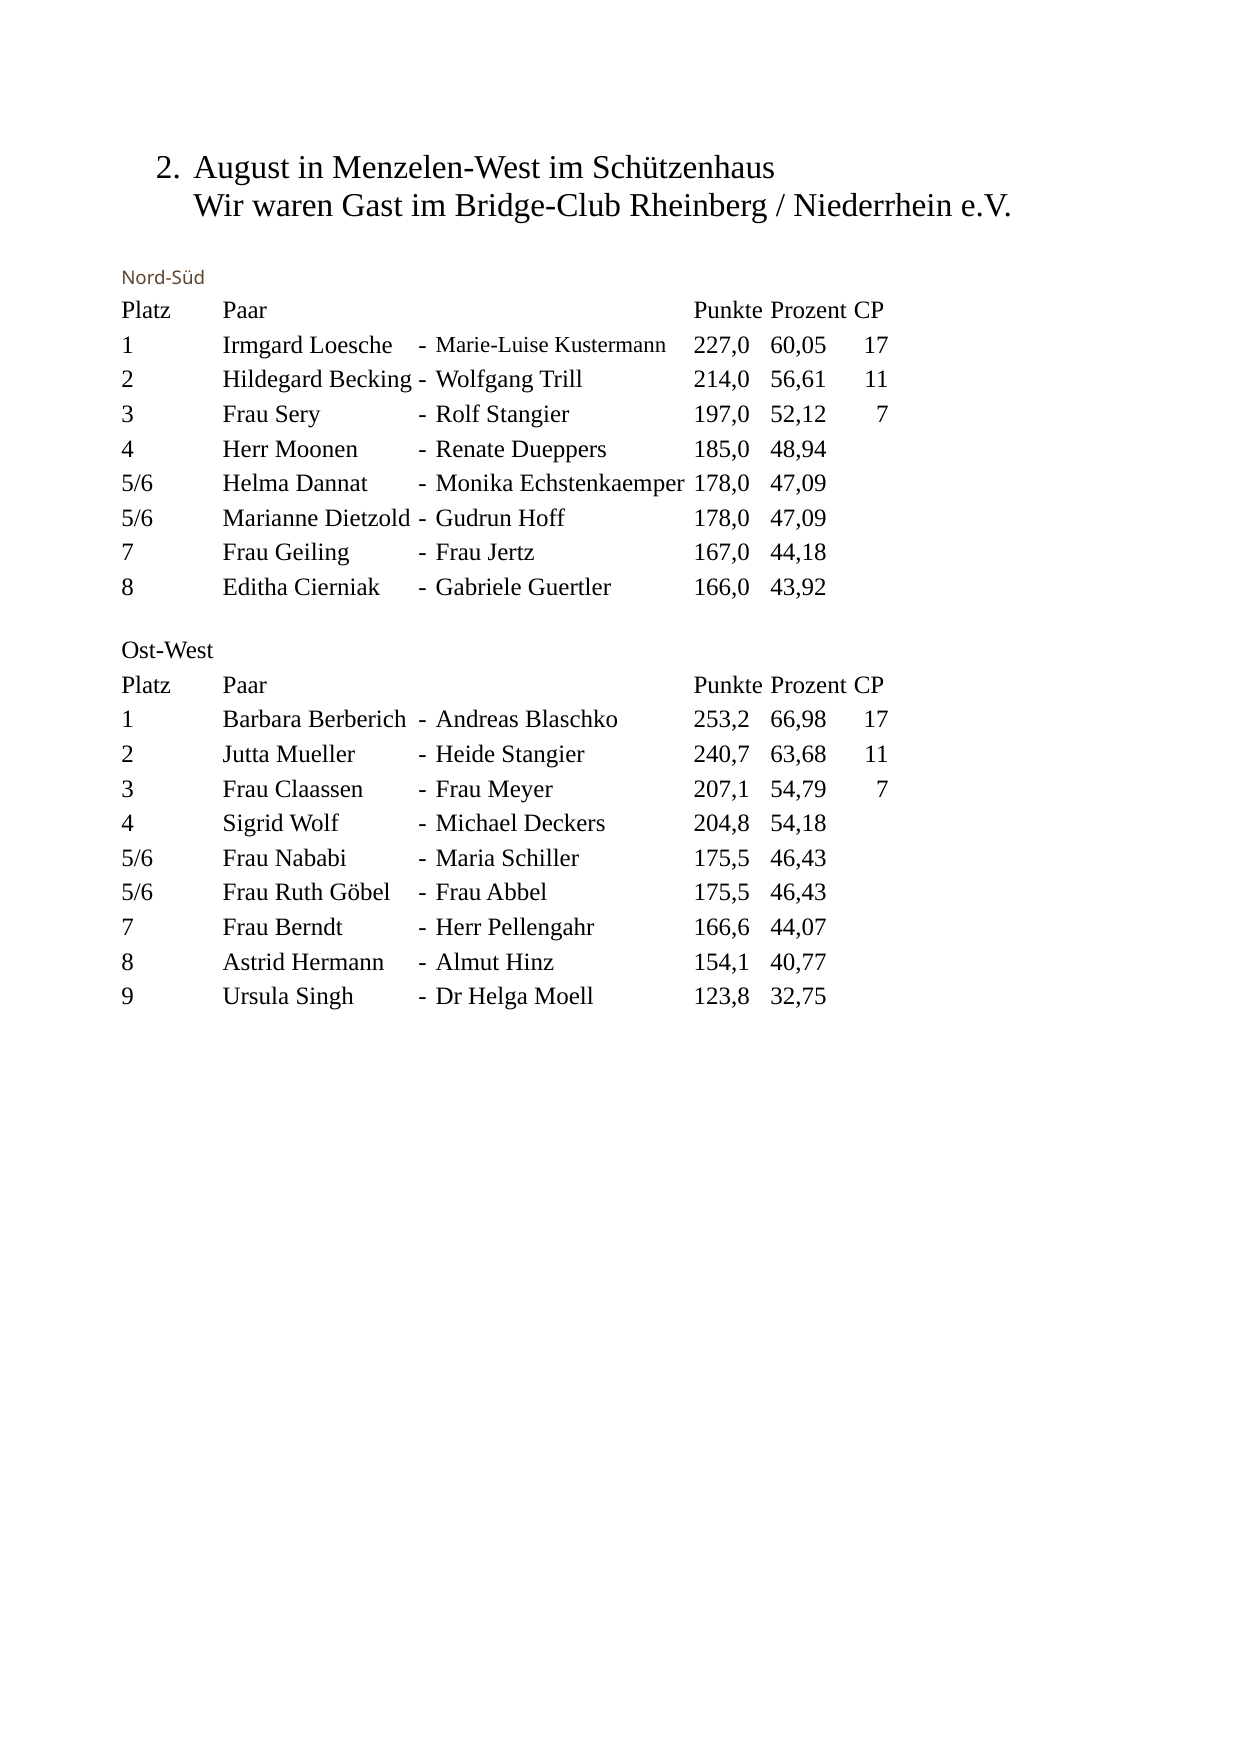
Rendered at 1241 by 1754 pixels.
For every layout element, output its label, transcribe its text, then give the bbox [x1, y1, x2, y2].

table_cell [851, 569, 891, 604]
table_cell - [415, 771, 432, 805]
table_cell 46,43 [767, 840, 851, 874]
table_cell Irmgard Loesche [220, 327, 415, 362]
table_cell Michael Deckers [433, 805, 690, 840]
table_cell 66,98 [767, 702, 851, 736]
table_cell 5/6 [118, 840, 219, 874]
table_cell 7 [118, 535, 219, 569]
table_cell [851, 431, 891, 465]
table_cell 63,68 [767, 736, 851, 771]
table_cell Editha Cierniak [220, 569, 415, 604]
list Wir waren Gast im Bridge-Club Rheinberg / Niederrhein e.V. [156, 185, 1122, 223]
table_cell Prozent [767, 667, 851, 702]
table_cell Herr Moonen [220, 431, 415, 465]
table_cell 166,6 [690, 909, 767, 944]
table_cell 44,18 [767, 535, 851, 569]
table_cell Monika Echstenkaemper [433, 465, 690, 500]
table_cell Hildegard Becking [220, 362, 415, 396]
table_cell - [415, 431, 432, 465]
table_cell 166,0 [690, 569, 767, 604]
table_cell Rolf Stangier [433, 396, 690, 431]
table_cell - [415, 805, 432, 840]
table_cell Marie-Luise Kustermann [433, 327, 690, 362]
table_cell Marianne Dietzold [220, 500, 415, 534]
table_cell - [415, 736, 432, 771]
table_cell 185,0 [690, 431, 767, 465]
table_cell 11 [851, 736, 891, 771]
table_cell Heide Stangier [433, 736, 690, 771]
table_cell 44,07 [767, 909, 851, 944]
table_cell 60,05 [767, 327, 851, 362]
table_cell Dr Helga Moell [433, 978, 690, 1013]
table_cell Paar [220, 667, 415, 702]
table_cell - [415, 909, 432, 944]
table_cell Frau Berndt [220, 909, 415, 944]
table_cell 2 [118, 736, 219, 771]
table_cell Helma Dannat [220, 465, 415, 500]
table_cell [851, 909, 891, 944]
table_header Nord-Süd [118, 252, 219, 292]
table_cell Andreas Blaschko [433, 702, 690, 736]
table_header [767, 252, 851, 292]
table_cell 123,8 [690, 978, 767, 1013]
table_cell 253,2 [690, 702, 767, 736]
table_cell 9 [118, 978, 219, 1013]
table_cell 4 [118, 805, 219, 840]
table_cell Herr Pellengahr [433, 909, 690, 944]
table_cell 175,5 [690, 840, 767, 874]
table_cell [433, 293, 690, 327]
table_cell Wolfgang Trill [433, 362, 690, 396]
table_cell Ost-West [118, 604, 219, 667]
table_cell 47,09 [767, 465, 851, 500]
table_cell 8 [118, 569, 219, 604]
table_cell - [415, 875, 432, 909]
table_cell 7 [851, 396, 891, 431]
table_cell Frau Nababi [220, 840, 415, 874]
table_cell 240,7 [690, 736, 767, 771]
table_cell 5/6 [118, 875, 219, 909]
table_cell Sigrid Wolf [220, 805, 415, 840]
table_cell 167,0 [690, 535, 767, 569]
table_cell Almut Hinz [433, 944, 690, 978]
table_cell [851, 500, 891, 534]
table_cell Frau Abbel [433, 875, 690, 909]
table_cell Prozent [767, 293, 851, 327]
table_cell 32,75 [767, 978, 851, 1013]
table_cell [851, 875, 891, 909]
table_cell 5/6 [118, 465, 219, 500]
table_cell Punkte [690, 293, 767, 327]
table_cell Renate Dueppers [433, 431, 690, 465]
table_cell - [415, 944, 432, 978]
table_cell 154,1 [690, 944, 767, 978]
table_cell Frau Jertz [433, 535, 690, 569]
table_cell 46,43 [767, 875, 851, 909]
table_cell 17 [851, 327, 891, 362]
table_header [433, 252, 690, 292]
table_cell CP [851, 667, 891, 702]
table_cell Barbara Berberich [220, 702, 415, 736]
table_cell 175,5 [690, 875, 767, 909]
table_cell [851, 978, 891, 1013]
table_cell Astrid Hermann [220, 944, 415, 978]
table_cell - [415, 569, 432, 604]
table_header [690, 252, 767, 292]
table_cell CP [851, 293, 891, 327]
table_cell 178,0 [690, 500, 767, 534]
table_cell Gabriele Guertler [433, 569, 690, 604]
table_cell 7 [851, 771, 891, 805]
table_cell Frau Sery [220, 396, 415, 431]
table_cell Jutta Mueller [220, 736, 415, 771]
table_cell 43,92 [767, 569, 851, 604]
table_cell - [415, 840, 432, 874]
table_cell - [415, 978, 432, 1013]
table_cell [851, 944, 891, 978]
table_cell Platz [118, 293, 219, 327]
table_cell Ursula Singh [220, 978, 415, 1013]
table_cell 2 [118, 362, 219, 396]
table_header [220, 252, 415, 292]
table_cell 40,77 [767, 944, 851, 978]
table_cell 8 [118, 944, 219, 978]
table_cell 178,0 [690, 465, 767, 500]
table_cell [415, 293, 432, 327]
table_cell 52,12 [767, 396, 851, 431]
table_cell Platz [118, 667, 219, 702]
table_cell - [415, 535, 432, 569]
table_cell 4 [118, 431, 219, 465]
table_cell Frau Geiling [220, 535, 415, 569]
table_cell 54,79 [767, 771, 851, 805]
table_cell 3 [118, 396, 219, 431]
table_cell 227,0 [690, 327, 767, 362]
table_cell 207,1 [690, 771, 767, 805]
table_cell Punkte [690, 667, 767, 702]
table_cell - [415, 465, 432, 500]
table_cell 17 [851, 702, 891, 736]
table_cell - [415, 362, 432, 396]
table_cell Frau Meyer [433, 771, 690, 805]
table_cell [851, 465, 891, 500]
table_cell 48,94 [767, 431, 851, 465]
table_cell Frau Claassen [220, 771, 415, 805]
table_cell 214,0 [690, 362, 767, 396]
table_cell - [415, 702, 432, 736]
table_cell 54,18 [767, 805, 851, 840]
table_cell 11 [851, 362, 891, 396]
table_cell [851, 840, 891, 874]
list August in Menzelen-West im Schützenhaus [156, 147, 1122, 185]
table_cell 3 [118, 771, 219, 805]
table_cell [433, 667, 690, 702]
table_cell - [415, 327, 432, 362]
table_cell 197,0 [690, 396, 767, 431]
table_cell 5/6 [118, 500, 219, 534]
table_cell Maria Schiller [433, 840, 690, 874]
table_cell [415, 667, 432, 702]
table_cell Paar [220, 293, 415, 327]
table_header [415, 252, 432, 292]
table_cell - [415, 500, 432, 534]
table_cell Gudrun Hoff [433, 500, 690, 534]
table_cell [220, 604, 891, 667]
table_cell 204,8 [690, 805, 767, 840]
table_cell 7 [118, 909, 219, 944]
table_cell 56,61 [767, 362, 851, 396]
table_cell 47,09 [767, 500, 851, 534]
table_cell [851, 805, 891, 840]
table_cell 1 [118, 702, 219, 736]
table_cell [851, 535, 891, 569]
table_cell - [415, 396, 432, 431]
table_header [851, 252, 891, 292]
table_cell Frau Ruth Göbel [220, 875, 415, 909]
table_cell 1 [118, 327, 219, 362]
